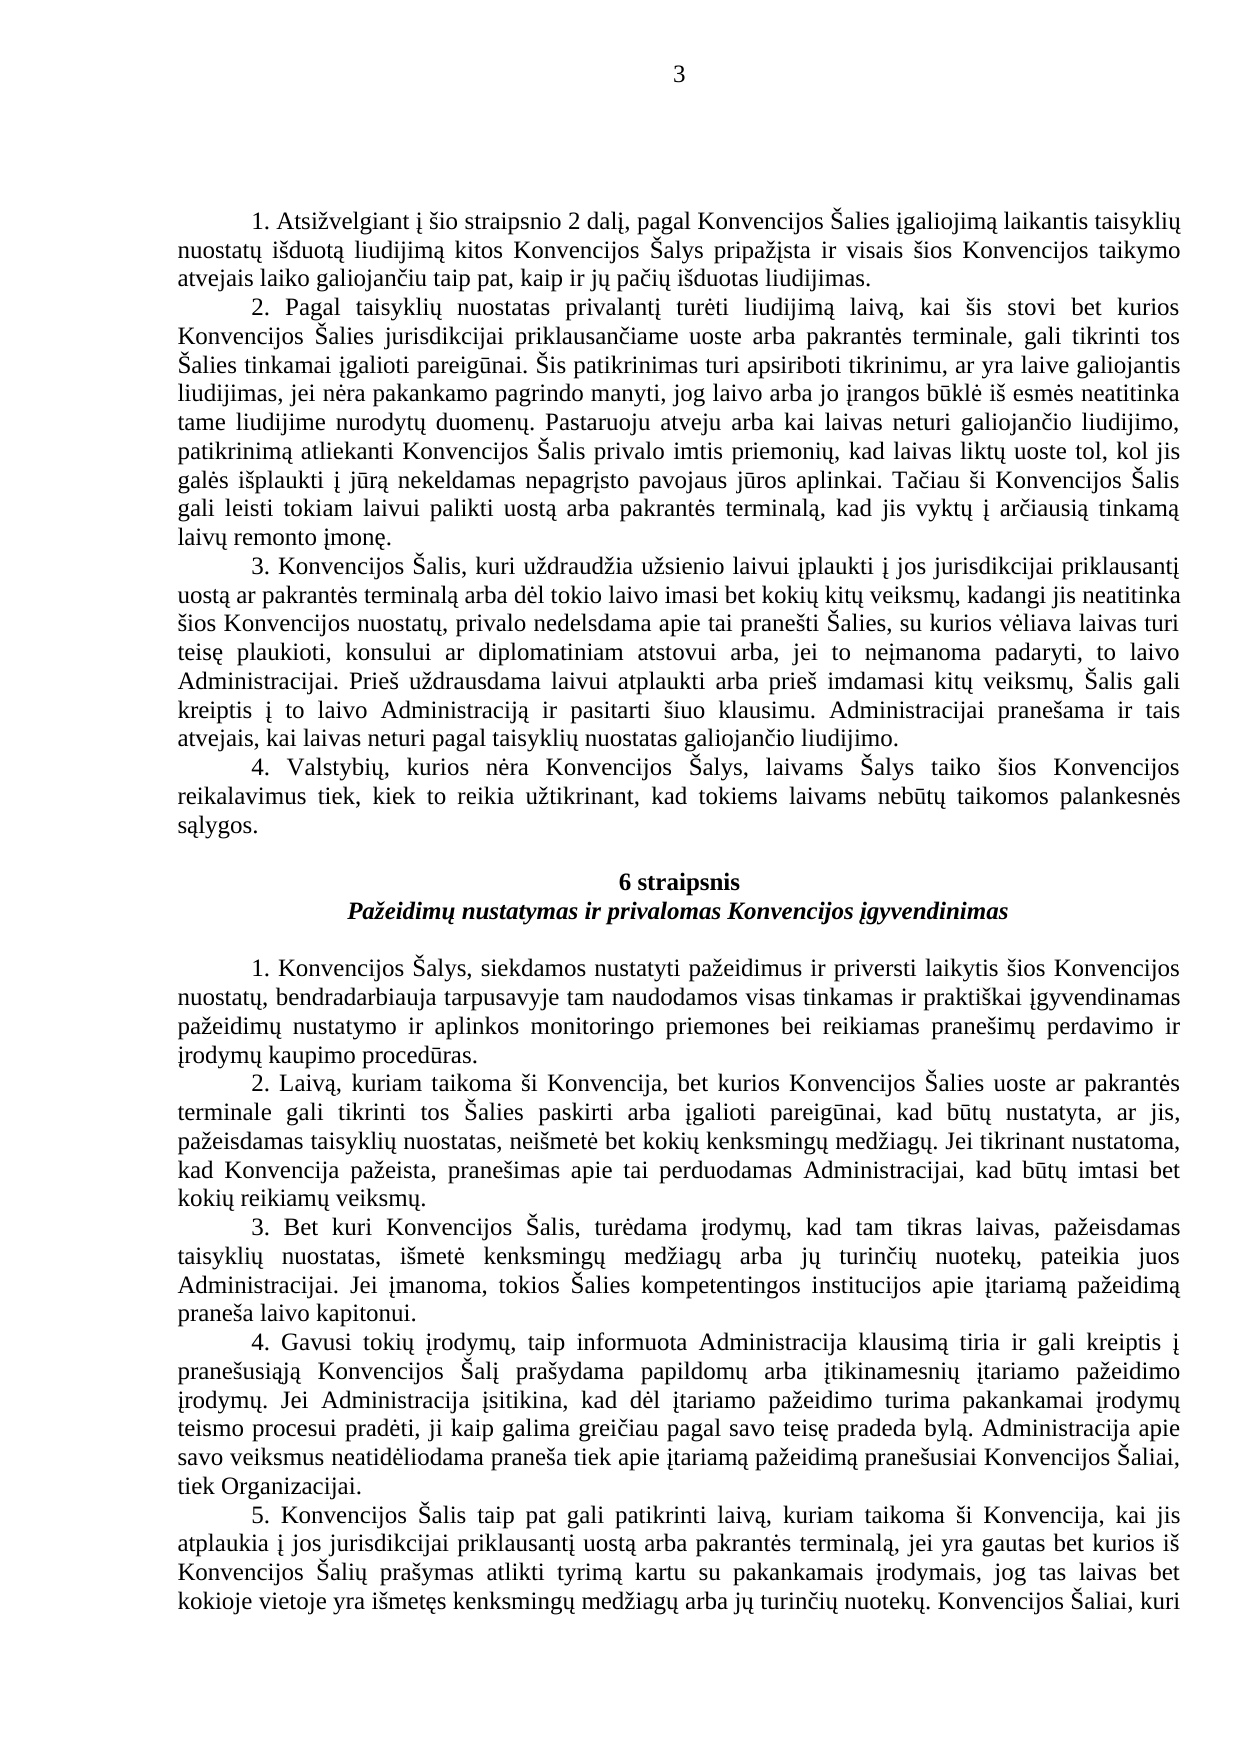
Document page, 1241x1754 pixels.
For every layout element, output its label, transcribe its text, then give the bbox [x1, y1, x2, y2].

text Pažeidimų nustatymas ir privalomas Konvencijos įgyvendinimas [177, 896, 1181, 925]
text 4. Valstybių, kurios nėra Konvencijos Šalys, laivams Šalys taiko šios Konvencijos reikalavimus tiek, kiek to reikia užtikrinant, kad tokiems laivams nebūtų taikomos palankesnės sąlygos. [177, 752, 1181, 838]
text 3. Bet kuri Konvencijos Šalis, turėdama įrodymų, kad tam tikras laivas, pažeisdamas taisyklių nuostatas, išmetė kenksmingų medžiagų arba jų turinčių nuotekų, pateikia juos Administracijai. Jei įmanoma, tokios Šalies kompetentingos institucijos apie įtariamą pažeidimą praneša laivo kapitonui. [177, 1212, 1181, 1327]
text 1. Atsižvelgiant į šio straipsnio 2 dalį, pagal Konvencijos Šalies įgaliojimą laikantis taisyklių nuostatų išduotą liudijimą kitos Konvencijos Šalys pripažįsta ir visais šios Konvencijos taikymo atvejais laiko galiojančiu taip pat, kaip ir jų pačių išduotas liudijimas. [177, 206, 1181, 292]
text 2. Laivą, kuriam taikoma ši Konvencija, bet kurios Konvencijos Šalies uoste ar pakrantės terminale gali tikrinti tos Šalies paskirti arba įgalioti pareigūnai, kad būtų nustatyta, ar jis, pažeisdamas taisyklių nuostatas, neišmetė bet kokių kenksmingų medžiagų. Jei tikrinant nustatoma, kad Konvencija pažeista, pranešimas apie tai perduodamas Administracijai, kad būtų imtasi bet kokių reikiamų veiksmų. [177, 1068, 1181, 1212]
text 2. Pagal taisyklių nuostatas privalantį turėti liudijimą laivą, kai šis stovi bet kurios Konvencijos Šalies jurisdikcijai priklausančiame uoste arba pakrantės terminale, gali tikrinti tos Šalies tinkamai įgalioti pareigūnai. Šis patikrinimas turi apsiriboti tikrinimu, ar yra laive galiojantis liudijimas, jei nėra pakankamo pagrindo manyti, jog laivo arba jo įrangos būklė iš esmės neatitinka tame liudijime nurodytų duomenų. Pastaruoju atveju arba kai laivas neturi galiojančio liudijimo, patikrinimą atliekanti Konvencijos Šalis privalo imtis priemonių, kad laivas liktų uoste tol, kol jis galės išplaukti į jūrą nekeldamas nepagrįsto pavojaus jūros aplinkai. Tačiau ši Konvencijos Šalis gali leisti tokiam laivui palikti uostą arba pakrantės terminalą, kad jis vyktų į arčiausią tinkamą laivų remonto įmonę. [177, 292, 1181, 551]
text 1. Konvencijos Šalys, siekdamos nustatyti pažeidimus ir priversti laikytis šios Konvencijos nuostatų, bendradarbiauja tarpusavyje tam naudodamos visas tinkamas ir praktiškai įgyvendinamas pažeidimų nustatymo ir aplinkos monitoringo priemones bei reikiamas pranešimų perdavimo ir įrodymų kaupimo procedūras. [177, 953, 1181, 1068]
text 5. Konvencijos Šalis taip pat gali patikrinti laivą, kuriam taikoma ši Konvencija, kai jis atplaukia į jos jurisdikcijai priklausantį uostą arba pakrantės terminalą, jei yra gautas bet kurios iš Konvencijos Šalių prašymas atlikti tyrimą kartu su pakankamais įrodymais, jog tas laivas bet kokioje vietoje yra išmetęs kenksmingų medžiagų arba jų turinčių nuotekų. Konvencijos Šaliai, kuri [177, 1500, 1181, 1615]
text 6 straipsnis [177, 867, 1181, 896]
text 4. Gavusi tokių įrodymų, taip informuota Administracija klausimą tiria ir gali kreiptis į pranešusiąją Konvencijos Šalį prašydama papildomų arba įtikinamesnių įtariamo pažeidimo įrodymų. Jei Administracija įsitikina, kad dėl įtariamo pažeidimo turima pakankamai įrodymų teismo procesui pradėti, ji kaip galima greičiau pagal savo teisę pradeda bylą. Administracija apie savo veiksmus neatidėliodama praneša tiek apie įtariamą pažeidimą pranešusiai Konvencijos Šaliai, tiek Organizacijai. [177, 1327, 1181, 1500]
text 3. Konvencijos Šalis, kuri uždraudžia užsienio laivui įplaukti į jos jurisdikcijai priklausantį uostą ar pakrantės terminalą arba dėl tokio laivo imasi bet kokių kitų veiksmų, kadangi jis neatitinka šios Konvencijos nuostatų, privalo nedelsdama apie tai pranešti Šalies, su kurios vėliava laivas turi teisę plaukioti, konsului ar diplomatiniam atstovui arba, jei to neįmanoma padaryti, to laivo Administracijai. Prieš uždrausdama laivui atplaukti arba prieš imdamasi kitų veiksmų, Šalis gali kreiptis į to laivo Administraciją ir pasitarti šiuo klausimu. Administracijai pranešama ir tais atvejais, kai laivas neturi pagal taisyklių nuostatas galiojančio liudijimo. [177, 551, 1181, 752]
